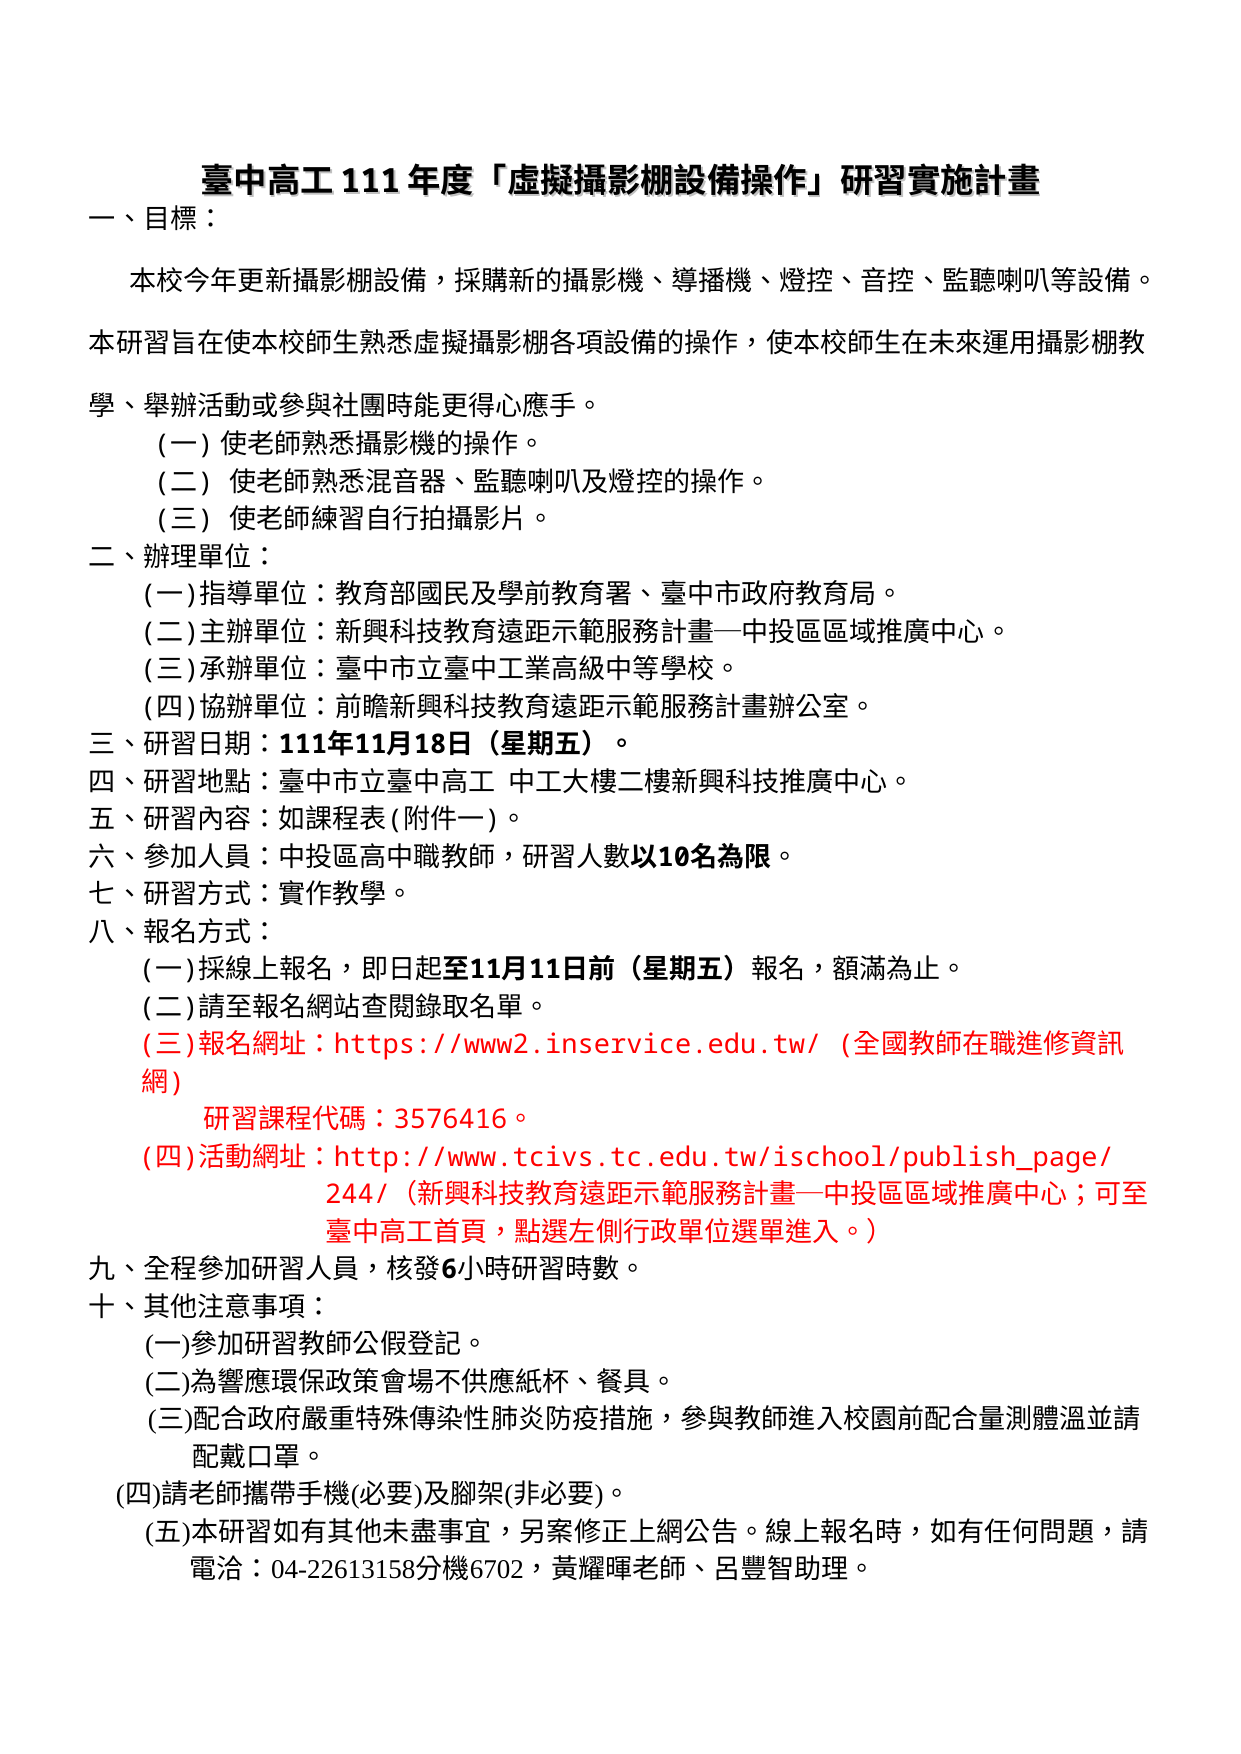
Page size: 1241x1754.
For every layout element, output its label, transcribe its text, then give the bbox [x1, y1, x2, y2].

text (三)配合政府嚴重特殊傳染性肺炎防疫措施，參與教師進入校園前配合量測體溫並請配戴口罩。 [148, 1399, 1152, 1474]
text 四、研習地點：臺中市立臺中高工 中工大樓二樓新興科技推廣中心。 [89, 761, 1152, 799]
text (二)主辦單位：新興科技教育遠距示範服務計畫─中投區區域推廣中心。 [140, 611, 1152, 649]
text (一)參加研習教師公假登記。 [145, 1324, 1152, 1361]
text (一) 使老師熟悉攝影機的操作。 [89, 424, 1152, 461]
text 八、報名方式： [89, 911, 1152, 949]
text 五、研習內容：如課程表(附件一)。 [89, 799, 1152, 836]
text 九、全程參加研習人員，核發6小時研習時數。 [89, 1249, 1152, 1286]
text 三、研習日期：111年11月18日（星期五）。 [89, 724, 1152, 761]
text 二、辦理單位： [89, 536, 1152, 574]
text (三)承辦單位：臺中市立臺中工業高級中等學校。 [140, 649, 1152, 686]
text 六、參加人員：中投區高中職教師，研習人數以10名為限。 [89, 836, 1152, 874]
text (三)報名網址：https://www2.inservice.edu.tw/ (全國教師在職進修資訊網) [139, 1024, 1152, 1099]
text (一)採線上報名，即日起至11月11日前（星期五）報名，額滿為止。 [139, 949, 1152, 986]
text 本校今年更新攝影棚設備，採購新的攝影機、導播機、燈控、音控、監聽喇叭等設備。本研習旨在使本校師生熟悉虛擬攝影棚各項設備的操作，使本校師生在未來運用攝影棚教學、舉辦活動或參與社團時能更得心應手。 [89, 236, 1152, 424]
text (三) 使老師練習自行拍攝影片。 [89, 499, 1152, 536]
text (四)活動網址：http://www.tcivs.tc.edu.tw/ischool/publish_page/244/（新興科技教育遠距示範服務計畫─中投區區域推廣中心；可至臺中高工首頁，點選左側行政單位選單進入。） [139, 1136, 1152, 1249]
text (二) 使老師熟悉混音器、監聽喇叭及燈控的操作。 [89, 461, 1152, 499]
text (二)請至報名網站查閱錄取名單。 [139, 986, 1152, 1024]
text (四)協辦單位：前瞻新興科技教育遠距示範服務計畫辦公室。 [140, 686, 1152, 724]
text (二)為響應環保政策會場不供應紙杯、餐具。 [145, 1361, 1152, 1399]
text (一)指導單位：教育部國民及學前教育署、臺中市政府教育局。 [140, 574, 1152, 611]
text (四)請老師攜帶手機(必要)及腳架(非必要)。 [89, 1474, 1152, 1511]
text (五)本研習如有其他未盡事宜，另案修正上網公告。線上報名時，如有任何問題，請電洽：04-22613158分機6702，黃耀暉老師、呂豐智助理。 [145, 1511, 1152, 1586]
text 一、目標： [89, 199, 1152, 236]
text 臺中高工111年度「虛擬攝影棚設備操作」研習實施計畫 [89, 136, 1152, 199]
text 七、研習方式：實作教學。 [89, 874, 1152, 911]
text 研習課程代碼：3576416。 [139, 1099, 1152, 1136]
text 十、其他注意事項： [89, 1286, 1152, 1324]
